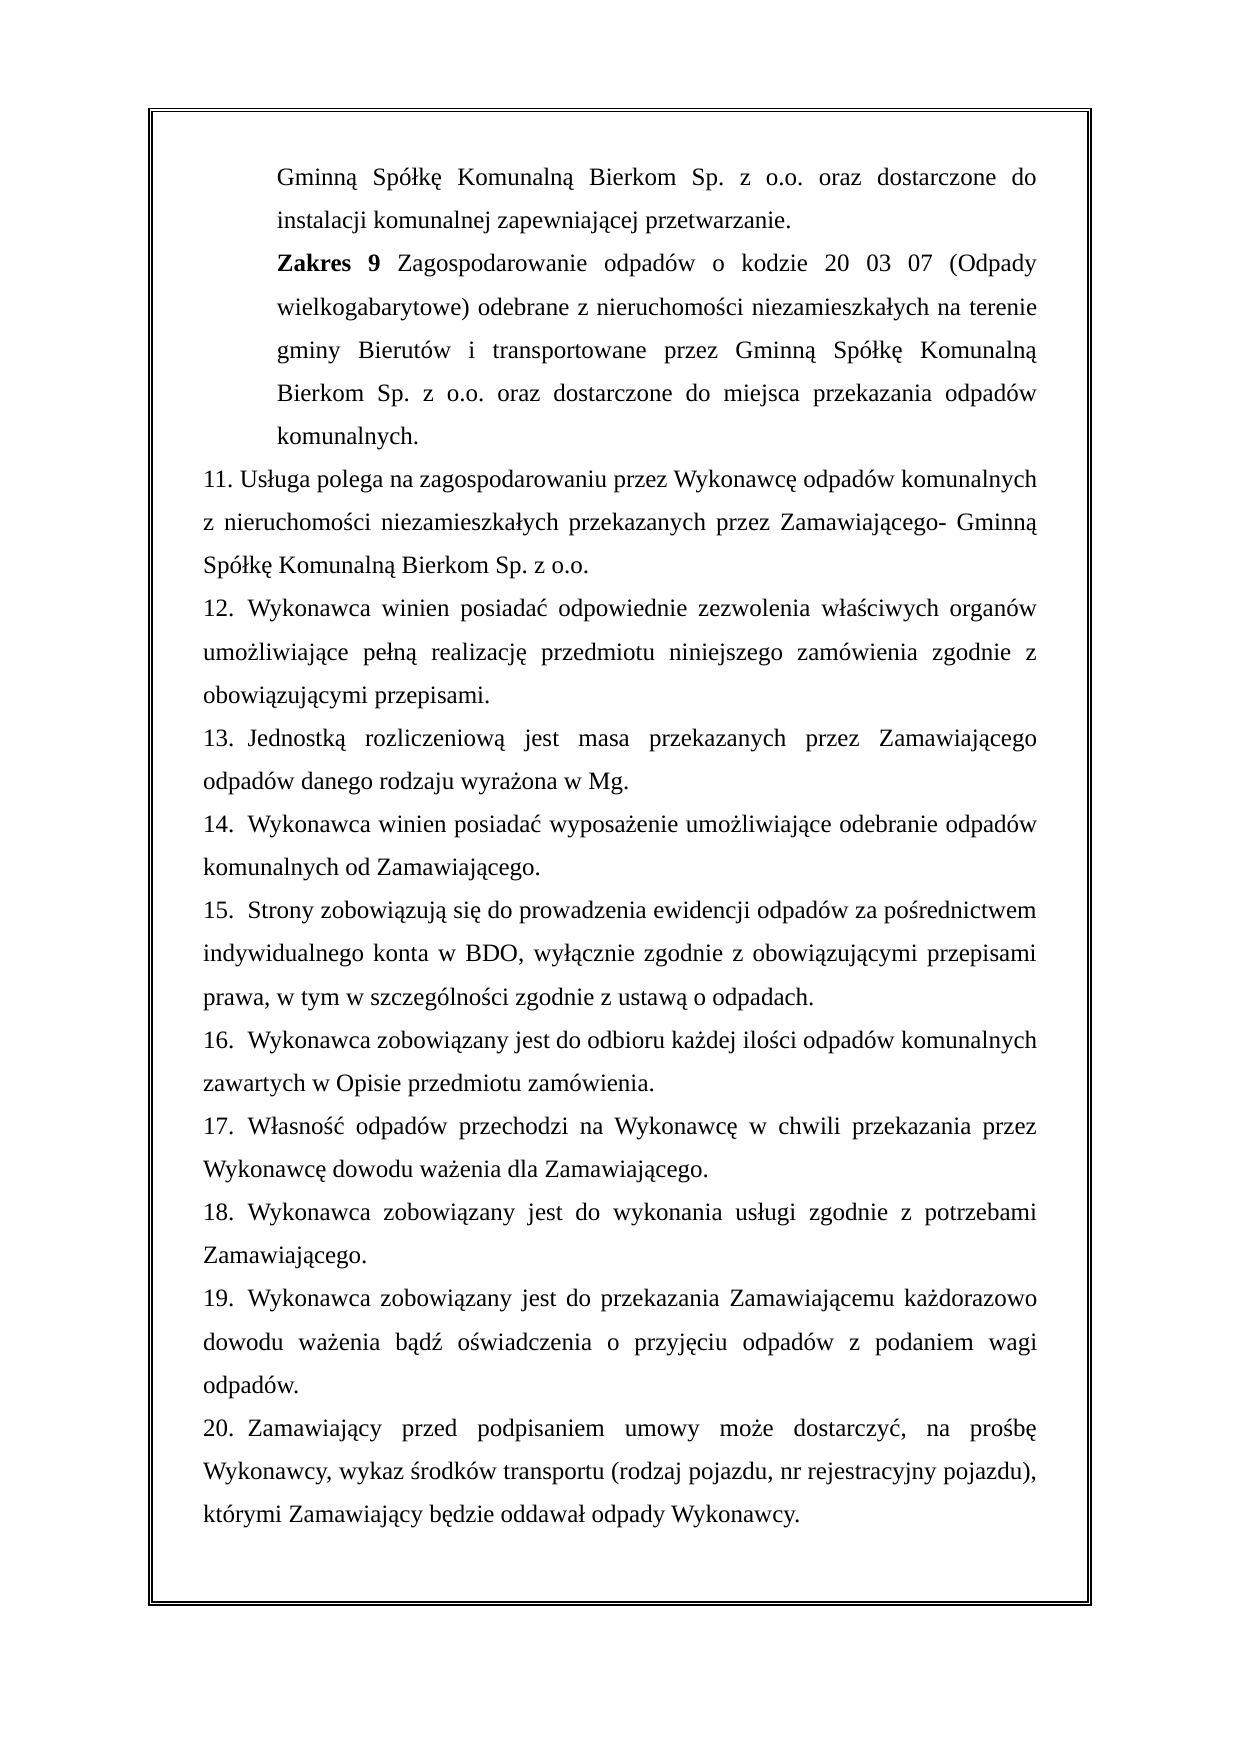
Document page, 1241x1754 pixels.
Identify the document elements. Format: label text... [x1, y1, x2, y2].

list Wykonawca zobowiązany jest do przekazania Zamawiającemu każdorazowo dowodu ważenia bądź oświadczenia o przyjęciu odpadów z podaniem wagi odpadów. [203, 1283, 1037, 1398]
list Wykonawca zobowiązany jest do odbioru każdej ilości odpadów komunalnych zawartych w Opisie przedmiotu zamówienia. [203, 1025, 1037, 1097]
list Wykonawca winien posiadać wyposażenie umożliwiające odebranie odpadów komunalnych od Zamawiającego. [203, 809, 1037, 881]
text 11. Usługa polega na zagospodarowaniu przez Wykonawcę odpadów komunalnych z nieruchomości niezamieszkałych przekazanych przez Zamawiającego- Gminną Spółkę Komunalną Bierkom Sp. z o.o. [203, 464, 1037, 579]
list Strony zobowiązują się do prowadzenia ewidencji odpadów za pośrednictwem indywidualnego konta w BDO, wyłącznie zgodnie z obowiązującymi przepisami prawa, w tym w szczególności zgodnie z ustawą o odpadach. [203, 895, 1037, 1010]
list Jednostką rozliczeniową jest masa przekazanych przez Zamawiającego odpadów danego rodzaju wyrażona w Mg. [203, 723, 1037, 795]
text Gminną Spółkę Komunalną Bierkom Sp. z o.o. oraz dostarczone do instalacji komunalnej zapewniającej przetwarzanie. [277, 162, 1037, 234]
list Wykonawca winien posiadać odpowiednie zezwolenia właściwych organów umożliwiające pełną realizację przedmiotu niniejszego zamówienia zgodnie z obowiązującymi przepisami. [203, 593, 1037, 708]
list Wykonawca zobowiązany jest do wykonania usługi zgodnie z potrzebami Zamawiającego. [203, 1197, 1037, 1269]
list Własność odpadów przechodzi na Wykonawcę w chwili przekazania przez Wykonawcę dowodu ważenia dla Zamawiającego. [203, 1111, 1037, 1183]
text Zakres 9 Zagospodarowanie odpadów o kodzie 20 03 07 (Odpady wielkogabarytowe) odebrane z nieruchomości niezamieszkałych na terenie gminy Bierutów i transportowane przez Gminną Spółkę Komunalną Bierkom Sp. z o.o. oraz dostarczone do miejsca przekazania odpadów komunalnych. [277, 248, 1037, 450]
list Zamawiający przed podpisaniem umowy może dostarczyć, na prośbę Wykonawcy, wykaz środków transportu (rodzaj pojazdu, nr rejestracyjny pojazdu), którymi Zamawiający będzie oddawał odpady Wykonawcy. [203, 1413, 1037, 1528]
